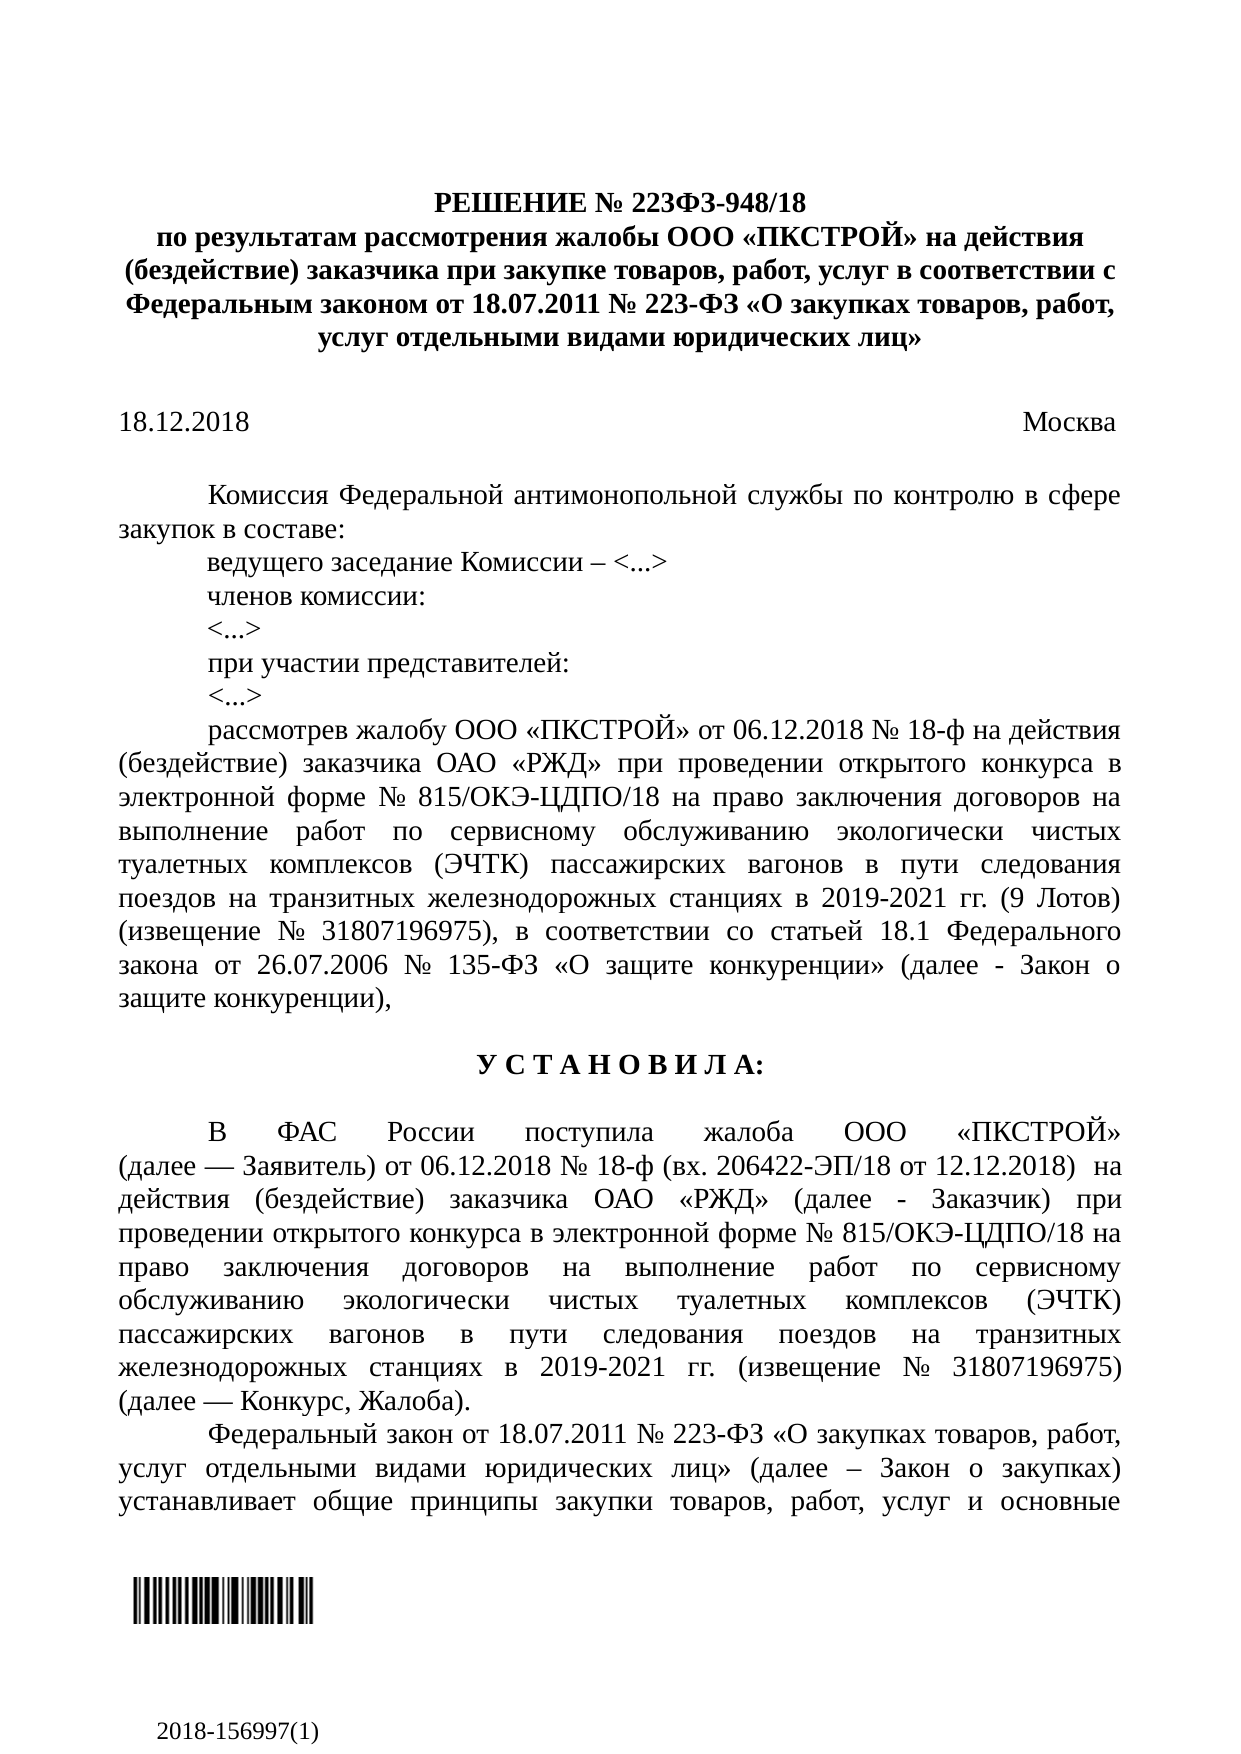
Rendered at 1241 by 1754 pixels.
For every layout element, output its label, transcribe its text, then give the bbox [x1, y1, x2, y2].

text У С Т А Н О В И Л А: [118, 1047, 1122, 1081]
text <...> [118, 678, 1122, 712]
text 18.12.2018 Москва [118, 404, 1122, 438]
text В ФАС России поступила жалоба ООО «ПКСТРОЙ» (далее — Заявитель) от 06.12.2018 № 18-ф (вх. 206422-ЭП/18 от 12.12.2018) на действия (бездействие) заказчика ОАО «РЖД» (далее - Заказчик) при проведении открытого конкурса в электронной форме № 815/ОКЭ-ЦДПО/18 на право заключения договоров на выполнение работ по сервисному обслуживанию экологически чистых туалетных комплексов (ЭЧТК) пассажирских вагонов в пути следования поездов на транзитных железнодорожных станциях в 2019-2021 гг. (извещение № 31807196975) (далее — Конкурс, Жалоба). [118, 1114, 1122, 1416]
picture [118, 1577, 331, 1624]
text РЕШЕНИЕ № 223ФЗ-948/18 [118, 185, 1122, 219]
text по результатам рассмотрения жалобы ООО «ПКСТРОЙ» на действия (бездействие) заказчика при закупке товаров, работ, услуг в соответствии с Федеральным законом от 18.07.2011 № 223-ФЗ «О закупках товаров, работ, услуг отдельными видами юридических лиц» [118, 219, 1122, 353]
text рассмотрев жалобу ООО «ПКСТРОЙ» от 06.12.2018 № 18-ф на действия (бездействие) заказчика ОАО «РЖД» при проведении открытого конкурса в электронной форме № 815/ОКЭ-ЦДПО/18 на право заключения договоров на выполнение работ по сервисному обслуживанию экологически чистых туалетных комплексов (ЭЧТК) пассажирских вагонов в пути следования поездов на транзитных железнодорожных станциях в 2019-2021 гг. (9 Лотов) (извещение № 31807196975), в соответствии со статьей 18.1 Федерального закона от 26.07.2006 № 135-ФЗ «О защите конкуренции» (далее - Закон о защите конкуренции), [118, 712, 1122, 1014]
text членов комиссии: [118, 578, 1122, 611]
text при участии представителей: [118, 645, 1122, 678]
text ведущего заседание Комиссии – <...> [118, 544, 1122, 578]
text Комиссия Федеральной антимонопольной службы по контролю в сфере закупок в составе: [118, 477, 1122, 544]
text <...> [118, 611, 1122, 645]
text Федеральный закон от 18.07.2011 № 223-ФЗ «О закупках товаров, работ, услуг отдельными видами юридических лиц» (далее – Закон о закупках) устанавливает общие принципы закупки товаров, работ, услуг и основные [118, 1416, 1122, 1517]
